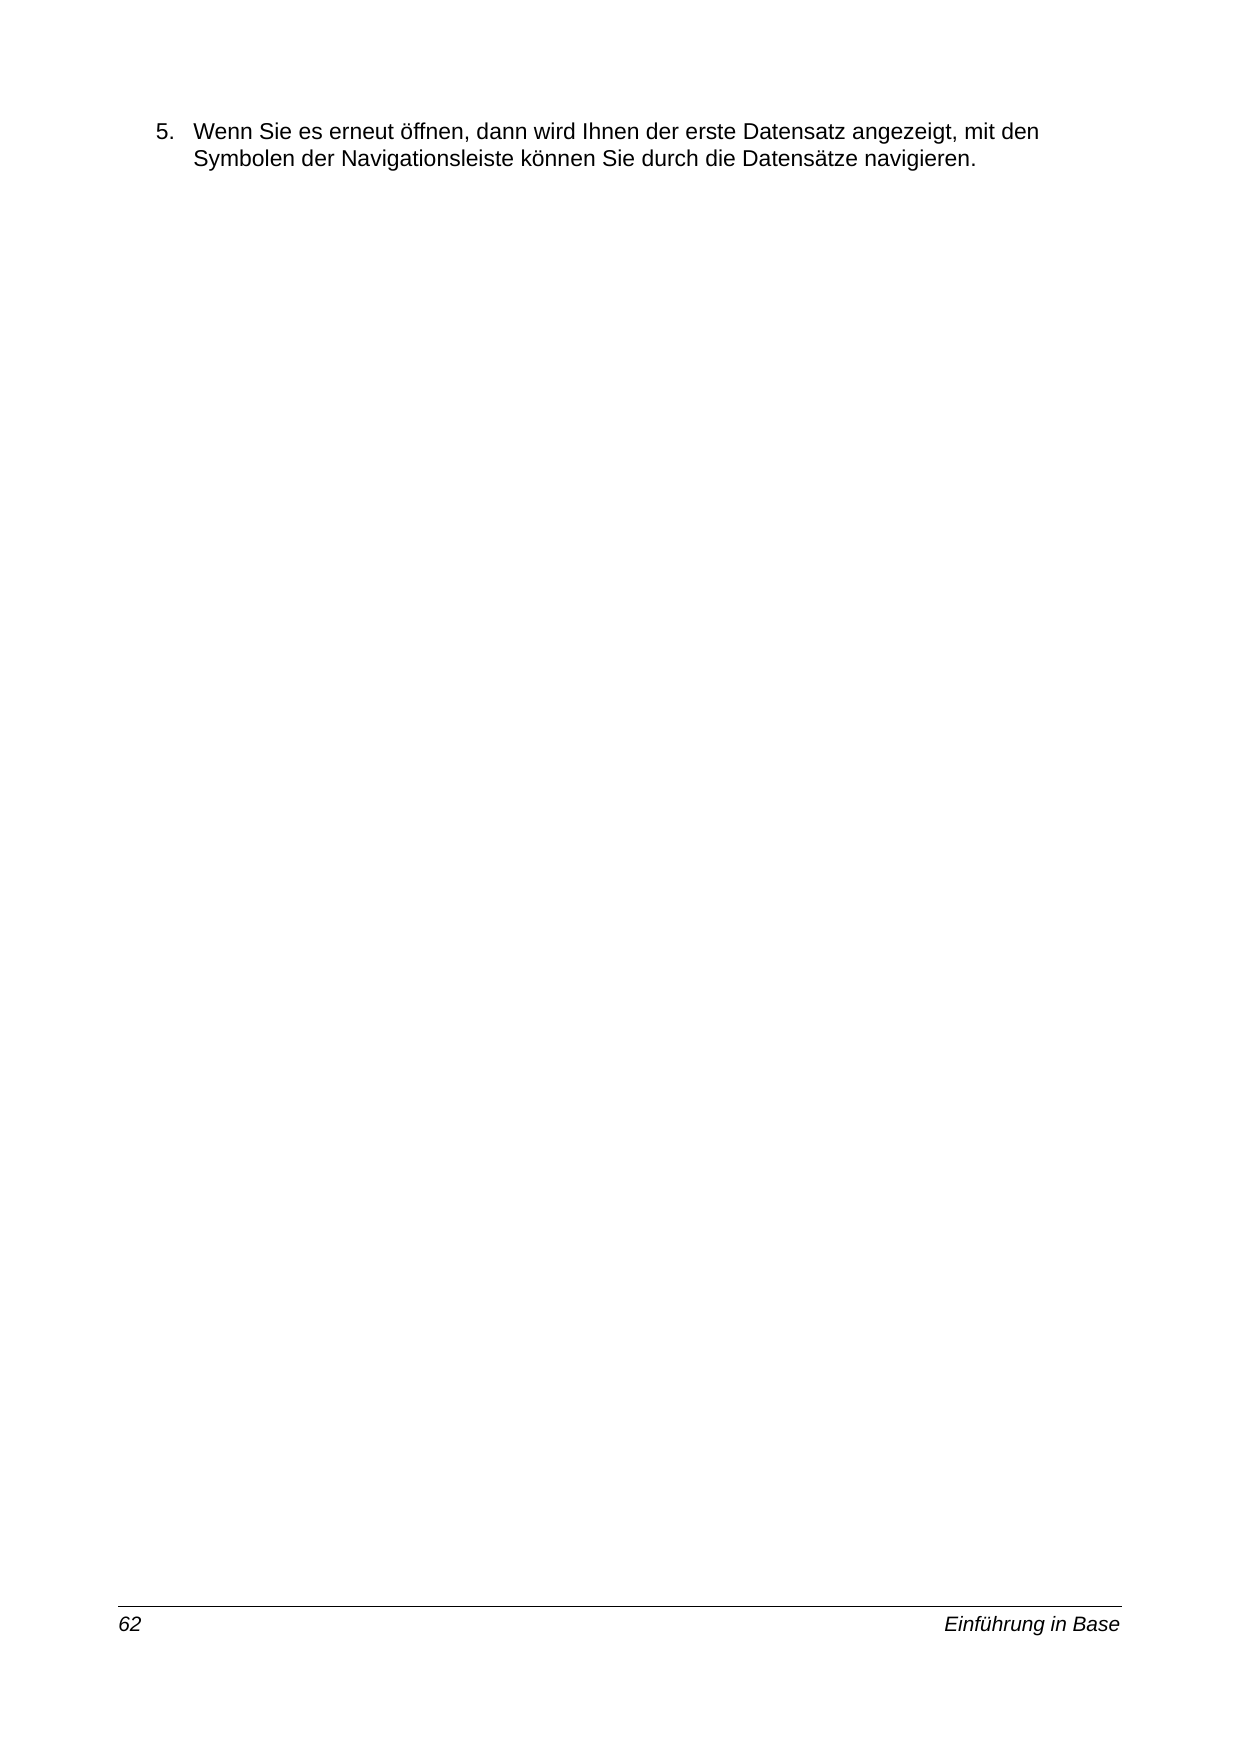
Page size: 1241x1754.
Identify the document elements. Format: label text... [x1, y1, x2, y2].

list Wenn Sie es erneut öffnen, dann wird Ihnen der erste Datensatz angezeigt, mit den Symbolen der Navigationsleiste können Sie durch die Datensätze navigieren. [156, 118, 1122, 171]
